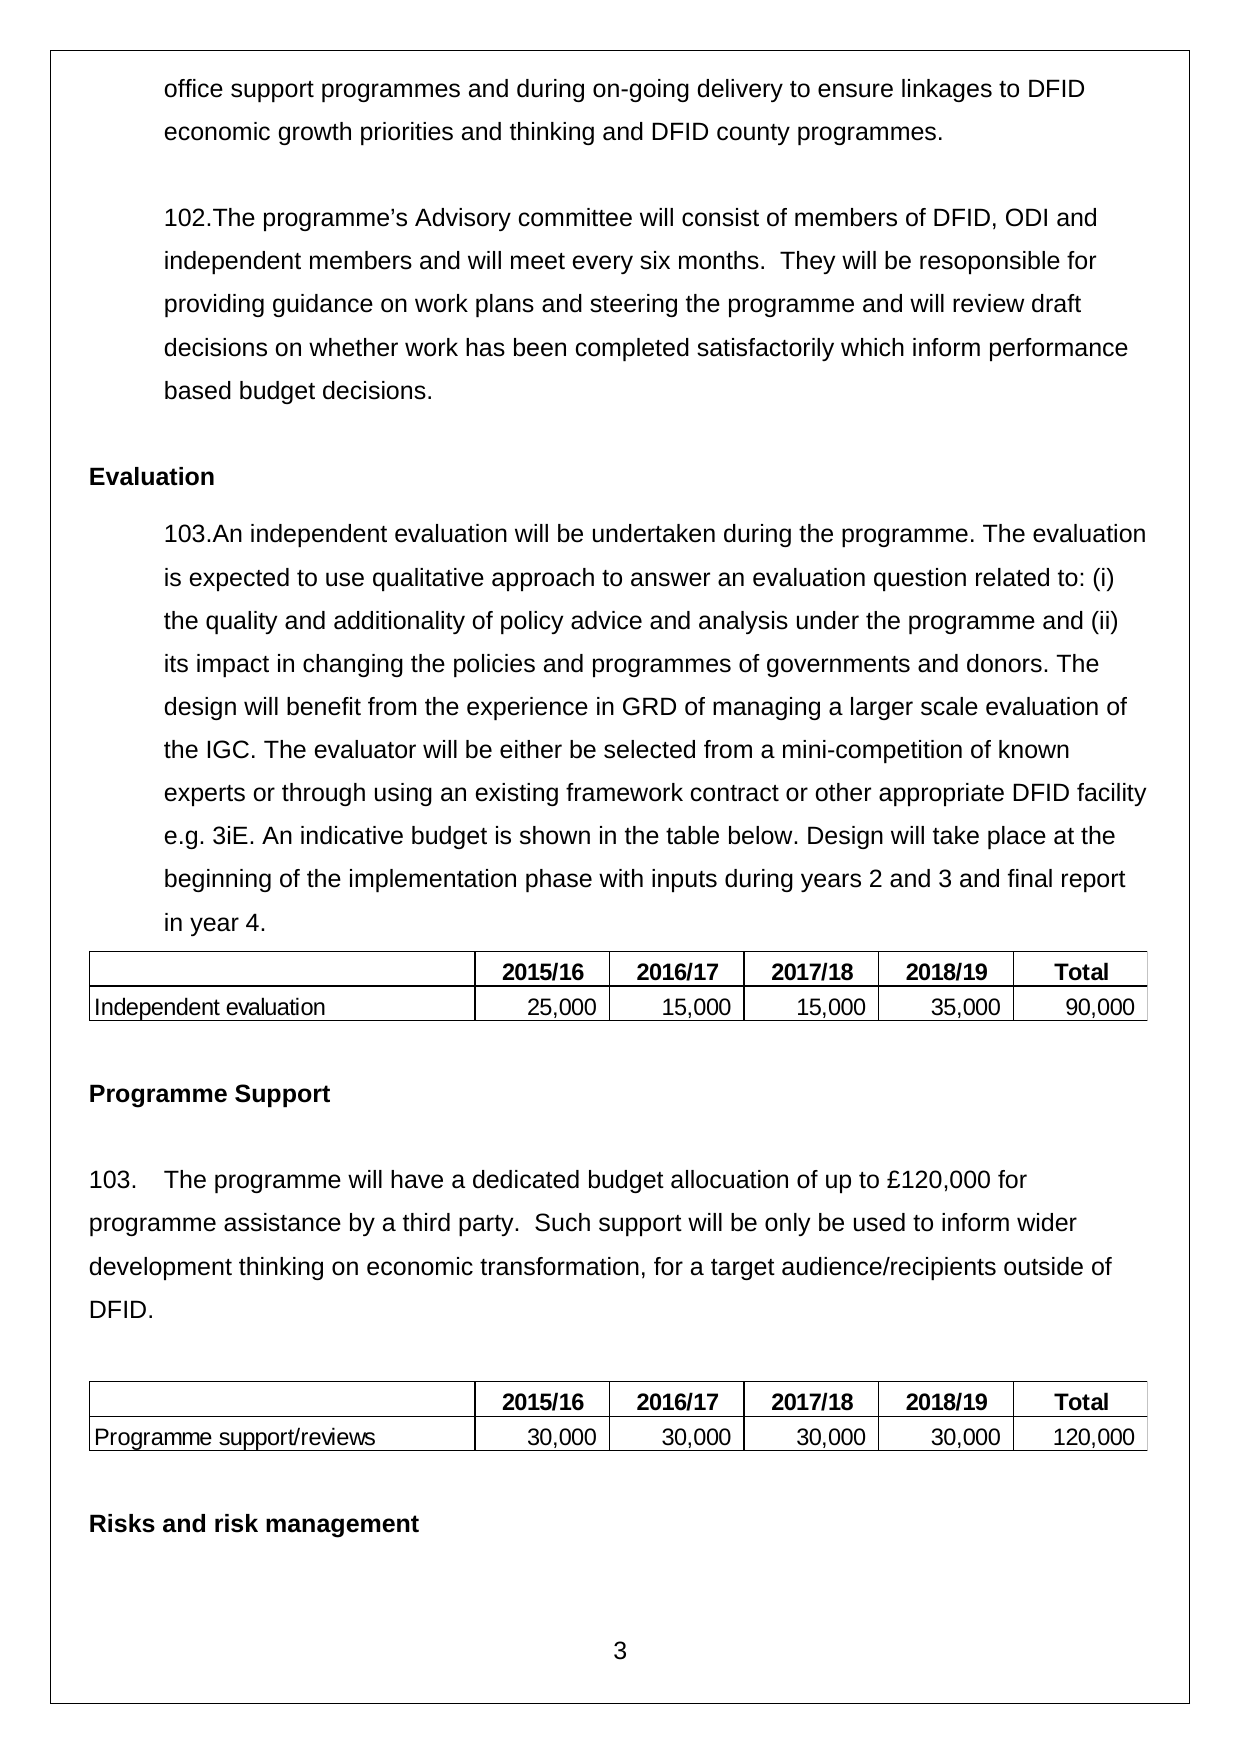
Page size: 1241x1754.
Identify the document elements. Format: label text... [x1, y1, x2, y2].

list office support programmes and during on-going delivery to ensure linkages to DFID economic growth priorities and thinking and DFID county programmes. [164, 74, 1152, 146]
text 103. The programme will have a dedicated budget allocuation of up to £120,000 for programme assistance by a third party. Such support will be only be used to inform wider development thinking on economic transformation, for a target audience/recipients outside of DFID. [89, 1165, 1152, 1323]
text Evaluation [89, 462, 1152, 491]
text Risks and risk management [89, 1509, 1152, 1538]
text Programme Support [89, 1079, 1152, 1151]
list The programme’s Advisory committee will consist of members of DFID, ODI and independent members and will meet every six months. They will be resoponsible for providing guidance on work plans and steering the programme and will review draft decisions on whether work has been completed satisfactorily which inform performance based budget decisions. [164, 203, 1152, 404]
list An independent evaluation will be undertaken during the programme. The evaluation is expected to use qualitative approach to answer an evaluation question related to: (i) the quality and additionality of policy advice and analysis under the programme and (ii) its impact in changing the policies and programmes of governments and donors. The design will benefit from the experience in GRD of managing a larger scale evaluation of the IGC. The evaluator will be either be selected from a mini-competition of known experts or through using an existing framework contract or other appropriate DFID facility e.g. 3iE. An indicative budget is shown in the table below. Design will take place at the beginning of the implementation phase with inputs during years 2 and 3 and final report in year 4. [164, 519, 1152, 936]
